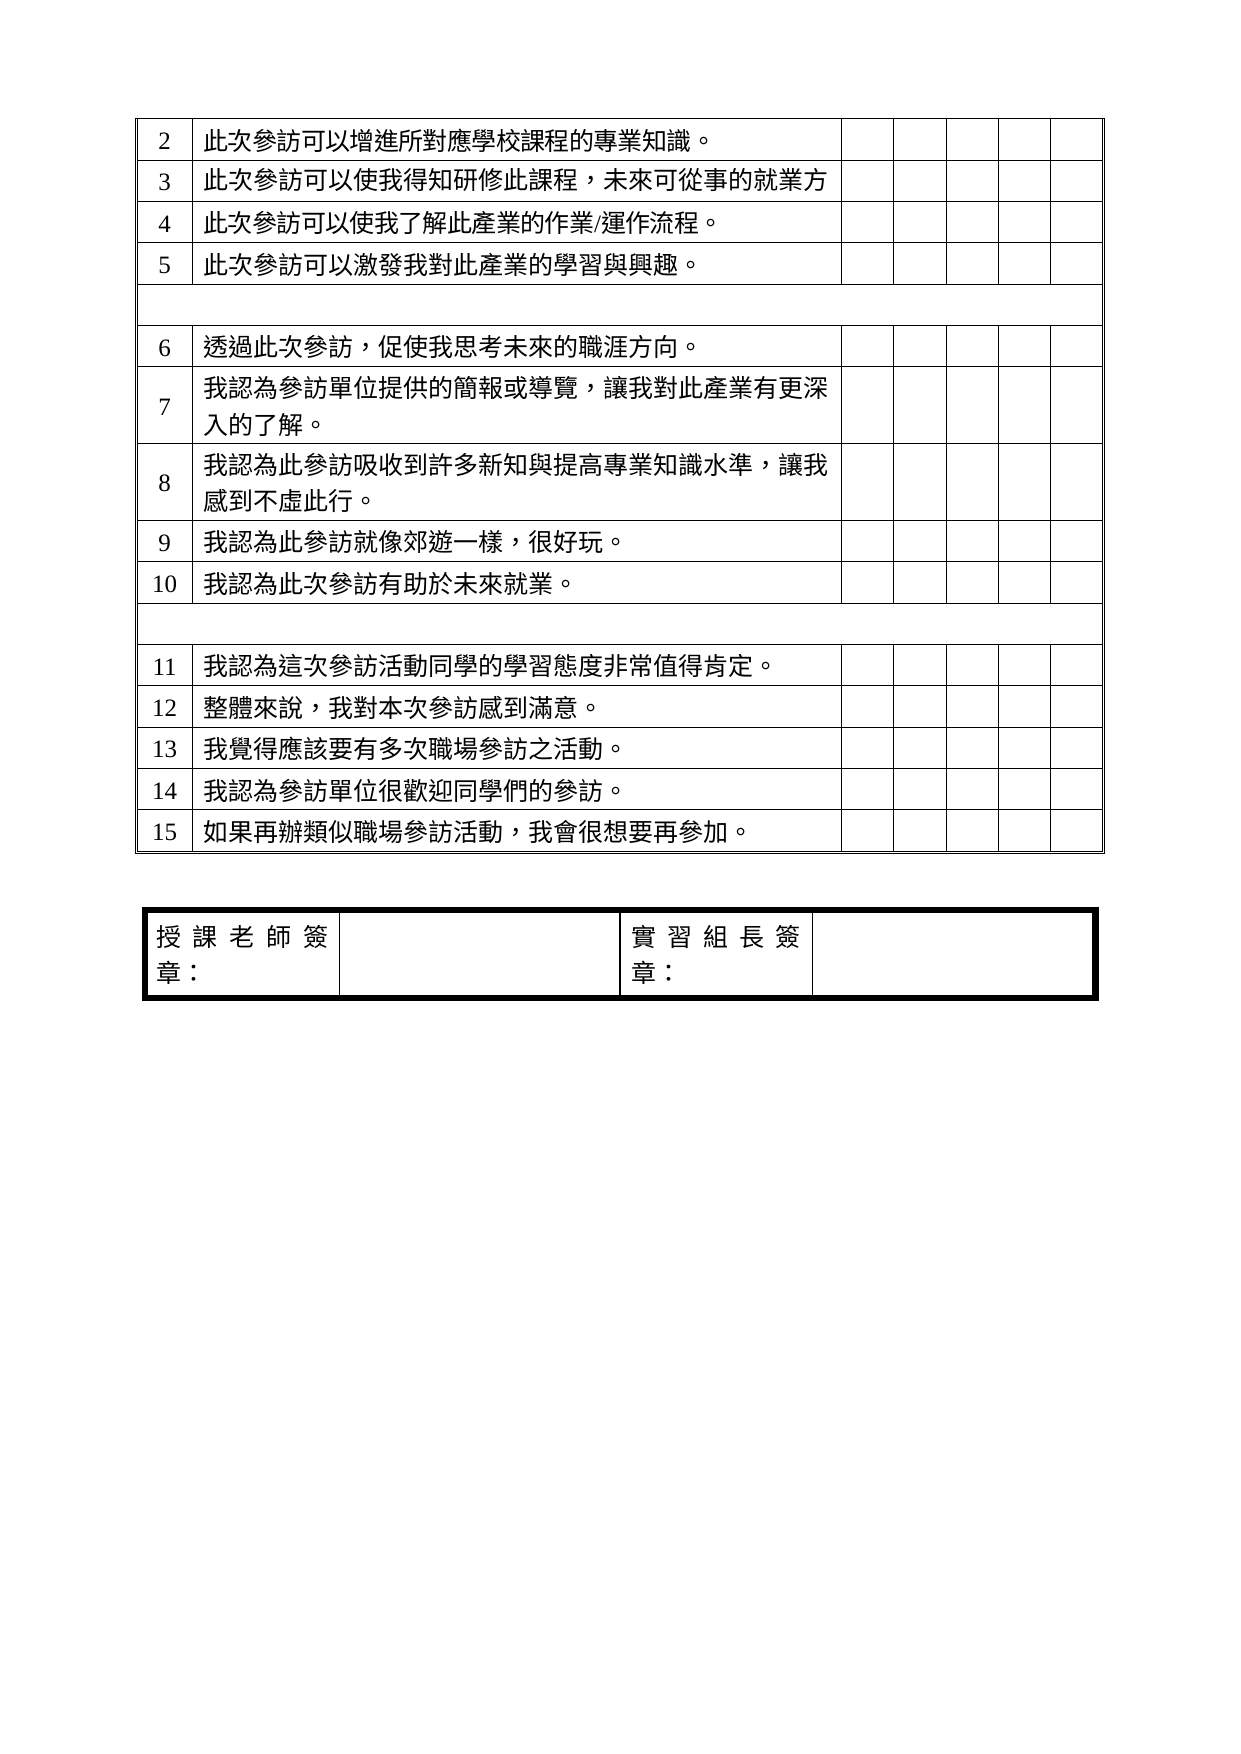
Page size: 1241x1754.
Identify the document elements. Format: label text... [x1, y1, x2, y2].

table_cell 11 [138, 645, 192, 685]
table_cell [947, 161, 998, 201]
table_cell 整體來說，我對本次參訪感到滿意。 [193, 686, 841, 727]
table_cell [894, 243, 946, 283]
table_header [813, 913, 1092, 995]
table_cell 我認為此次參訪有助於未來就業。 [193, 562, 841, 602]
table_cell [999, 202, 1050, 242]
table_cell [999, 326, 1050, 366]
table_cell [947, 444, 998, 520]
table_cell 此次參訪可以使我了解此產業的作業/運作流程。 [193, 202, 841, 242]
table_cell [842, 326, 893, 366]
table_cell [947, 562, 998, 602]
table_cell [842, 769, 893, 809]
table_cell [999, 243, 1050, 283]
table_cell 7 [138, 367, 192, 443]
table_cell [842, 243, 893, 283]
table_cell [842, 367, 893, 443]
table_cell 10 [138, 562, 192, 602]
table_cell [894, 686, 946, 727]
table_cell [947, 728, 998, 768]
table_cell 6 [138, 326, 192, 366]
table_cell 14 [138, 769, 192, 809]
table_cell 15 [138, 810, 192, 851]
table_cell 此次參訪可以使我得知研修此課程，未來可從事的就業方向。 [193, 161, 841, 201]
table_cell [999, 161, 1050, 201]
table_cell [842, 202, 893, 242]
table_cell 8 [138, 444, 192, 520]
table_cell [842, 728, 893, 768]
table_cell 透過此次參訪，促使我思考未來的職涯方向。 [193, 326, 841, 366]
table_cell [1051, 161, 1102, 201]
table_cell 我認為參訪單位提供的簡報或導覽，讓我對此產業有更深入的了解。 [193, 367, 841, 443]
table_cell 此次參訪可以增進所對應學校課程的專業知識。 [193, 119, 841, 159]
table_header 授課老師簽章： [148, 913, 339, 995]
table_cell [999, 367, 1050, 443]
table_cell 2 [138, 119, 192, 159]
table_cell [999, 562, 1050, 602]
table_cell 我認為此參訪吸收到許多新知與提高專業知識水準，讓我感到不虛此行。 [193, 444, 841, 520]
table_cell [842, 562, 893, 602]
table_cell 4 [138, 202, 192, 242]
table_cell [947, 645, 998, 685]
table_cell [894, 645, 946, 685]
table_cell [999, 686, 1050, 727]
table_cell [999, 645, 1050, 685]
table_cell [1051, 686, 1102, 727]
table_cell [894, 326, 946, 366]
table_cell [1051, 562, 1102, 602]
table_cell 我覺得應該要有多次職場參訪之活動。 [193, 728, 841, 768]
table_cell [947, 119, 998, 159]
table_cell [842, 161, 893, 201]
table_cell [894, 367, 946, 443]
table_cell 3 [138, 161, 192, 201]
table_cell [1051, 119, 1102, 159]
table_cell [842, 686, 893, 727]
table_cell [947, 367, 998, 443]
table_cell [1051, 645, 1102, 685]
table_cell [1051, 728, 1102, 768]
table_cell [894, 119, 946, 159]
table_cell [1051, 521, 1102, 561]
table_cell [894, 202, 946, 242]
table_cell [1051, 326, 1102, 366]
table_cell [999, 769, 1050, 809]
table_cell [138, 604, 1102, 644]
table_cell 12 [138, 686, 192, 727]
table_cell 5 [138, 243, 192, 283]
table_cell 此次參訪可以激發我對此產業的學習與興趣。 [193, 243, 841, 283]
table_cell 9 [138, 521, 192, 561]
table_cell [947, 243, 998, 283]
table_cell [1051, 202, 1102, 242]
table_cell [842, 521, 893, 561]
table_cell [894, 161, 946, 201]
table_cell [1051, 367, 1102, 443]
table_cell [947, 769, 998, 809]
table_cell [999, 119, 1050, 159]
table_cell [894, 562, 946, 602]
table_cell [842, 645, 893, 685]
table_cell 我認為參訪單位很歡迎同學們的參訪。 [193, 769, 841, 809]
table_cell [1051, 810, 1102, 851]
table_cell [1051, 243, 1102, 283]
table_cell [947, 202, 998, 242]
table_cell [894, 444, 946, 520]
table_cell 如果再辦類似職場參訪活動，我會很想要再參加。 [193, 810, 841, 851]
table_cell [999, 521, 1050, 561]
table_cell [999, 810, 1050, 851]
table_header 實習組長簽章： [621, 913, 812, 995]
table_cell 我認為此參訪就像郊遊一樣，很好玩。 [193, 521, 841, 561]
table_cell [894, 769, 946, 809]
table_cell 13 [138, 728, 192, 768]
table_cell [894, 521, 946, 561]
table_cell [1051, 444, 1102, 520]
table_cell [842, 119, 893, 159]
table_cell [947, 521, 998, 561]
table_cell [947, 686, 998, 727]
table_cell [947, 326, 998, 366]
table_cell [999, 444, 1050, 520]
table_cell 我認為這次參訪活動同學的學習態度非常值得肯定。 [193, 645, 841, 685]
table_cell [138, 285, 1102, 325]
table_cell [842, 444, 893, 520]
table_cell [1051, 769, 1102, 809]
table_cell [999, 728, 1050, 768]
table_header [340, 913, 619, 995]
table_cell [894, 810, 946, 851]
table_cell [947, 810, 998, 851]
table_cell [842, 810, 893, 851]
table_cell [894, 728, 946, 768]
